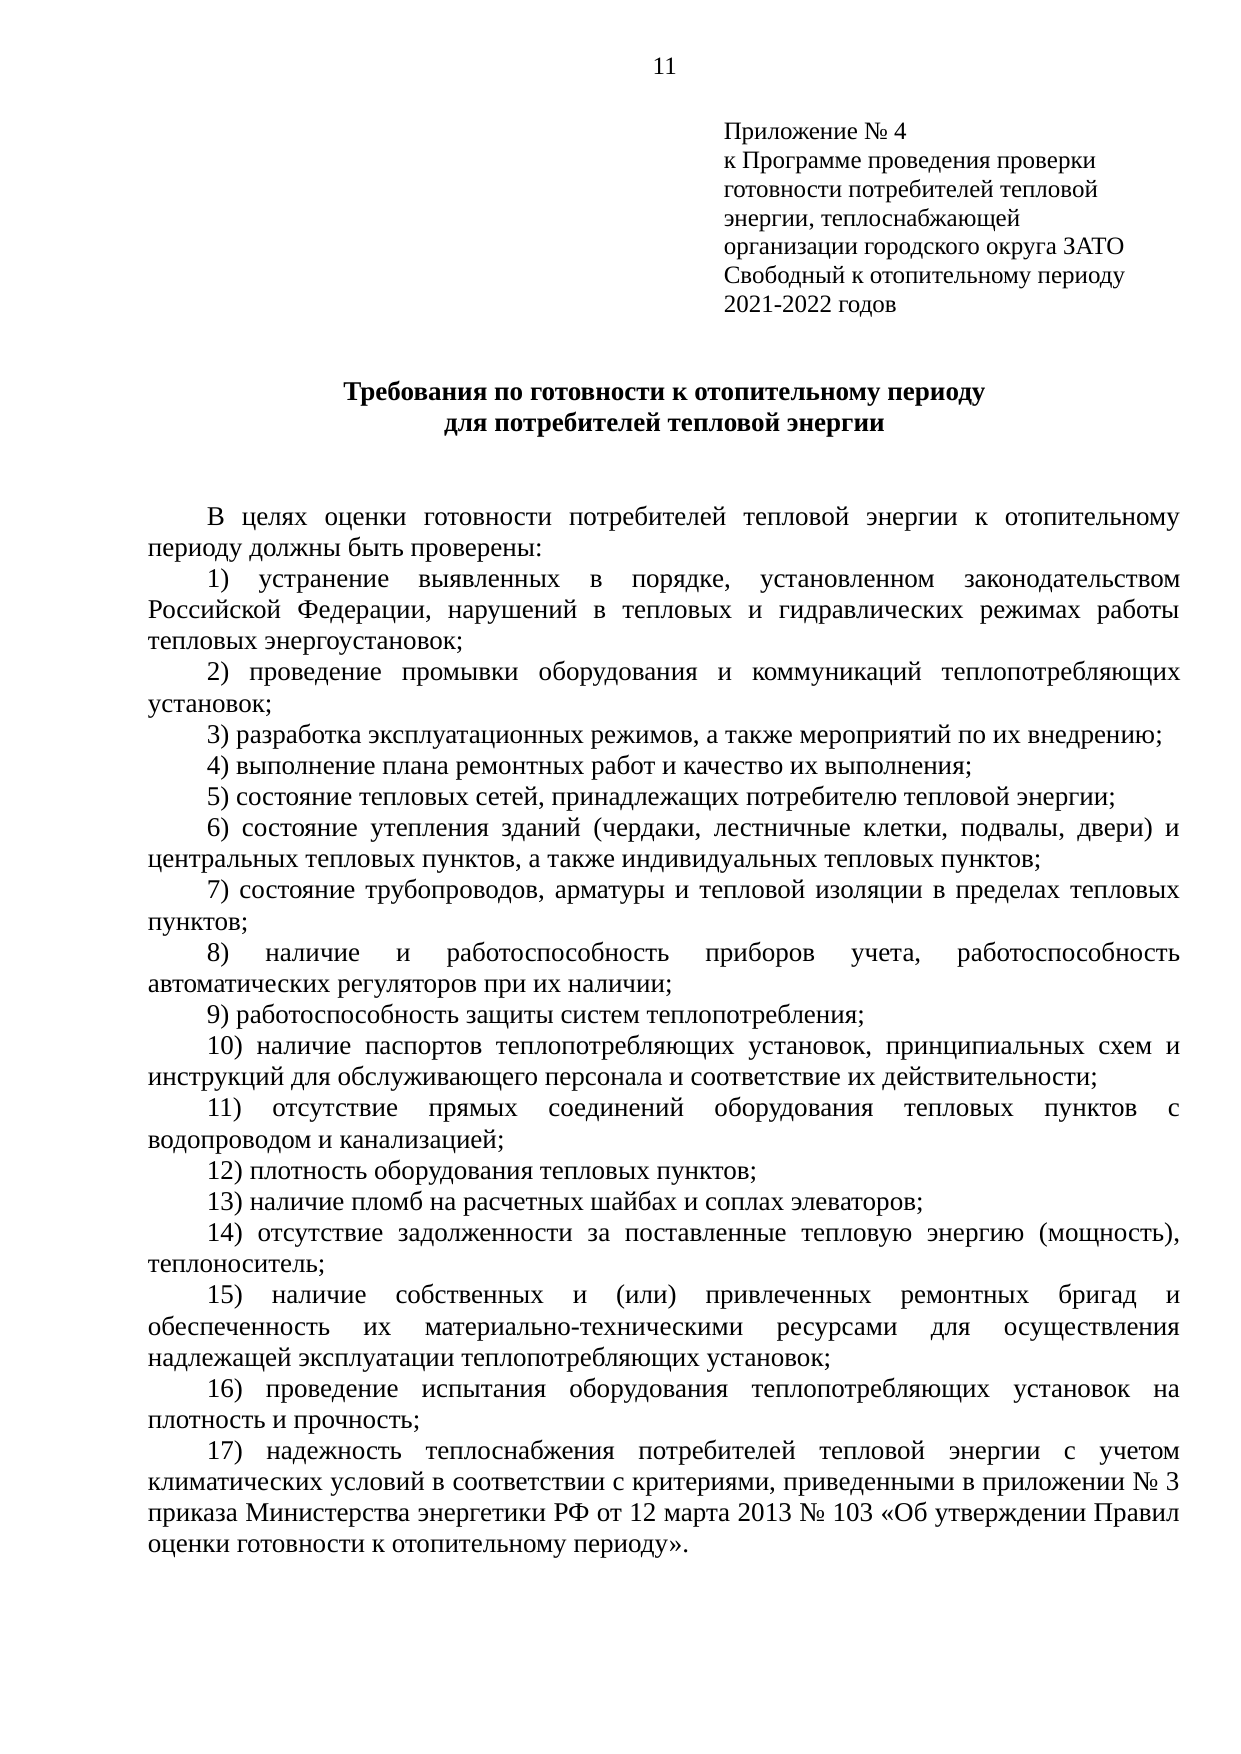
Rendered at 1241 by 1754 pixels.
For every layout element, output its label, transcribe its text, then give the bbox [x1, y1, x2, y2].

text 5) состояние тепловых сетей, принадлежащих потребителю тепловой энергии; [148, 780, 1181, 811]
text 12) плотность оборудования тепловых пунктов; [148, 1154, 1181, 1185]
text для потребителей тепловой энергии [148, 406, 1181, 437]
text 7) состояние трубопроводов, арматуры и тепловой изоляции в пределах тепловых пунктов; [148, 873, 1181, 936]
text 6) состояние утепления зданий (чердаки, лестничные клетки, подвалы, двери) и центральных тепловых пунктов, а также индивидуальных тепловых пунктов; [148, 811, 1181, 873]
text 2) проведение промывки оборудования и коммуникаций теплопотребляющих установок; [148, 656, 1181, 718]
text готовности потребителей тепловой [148, 174, 1181, 203]
text Свободный к отопительному периоду [148, 260, 1181, 289]
text В целях оценки готовности потребителей тепловой энергии к отопительному периоду должны быть проверены: [148, 500, 1181, 562]
text 13) наличие пломб на расчетных шайбах и соплах элеваторов; [148, 1185, 1181, 1216]
text к Программе проведения проверки [148, 145, 1181, 174]
text 15) наличие собственных и (или) привлеченных ремонтных бригад и обеспеченность их материально-техническими ресурсами для осуществления надлежащей эксплуатации теплопотребляющих установок; [148, 1278, 1181, 1372]
text 4) выполнение плана ремонтных работ и качество их выполнения; [148, 749, 1181, 780]
text 16) проведение испытания оборудования теплопотребляющих установок на плотность и прочность; [148, 1372, 1181, 1434]
text 17) надежность теплоснабжения потребителей тепловой энергии с учетом климатических условий в соответствии с критериями, приведенными в приложении № 3 приказа Министерства энергетики РФ от 12 марта 2013 № 103 «Об утверждении Правил оценки готовности к отопительному периоду». [148, 1434, 1181, 1559]
text 14) отсутствие задолженности за поставленные тепловую энергию (мощность), теплоноситель; [148, 1216, 1181, 1278]
text 2021-2022 годов [148, 289, 1181, 318]
text энергии, теплоснабжающей [148, 203, 1181, 231]
text Приложение № 4 [148, 116, 1181, 145]
text 3) разработка эксплуатационных режимов, а также мероприятий по их внедрению; [148, 718, 1181, 749]
text 9) работоспособность защиты систем теплопотребления; [148, 998, 1181, 1029]
text Требования по готовности к отопительному периоду [148, 375, 1181, 406]
text 8) наличие и работоспособность приборов учета, работоспособность автоматических регуляторов при их наличии; [148, 936, 1181, 998]
text организации городского округа ЗАТО [148, 231, 1181, 260]
text 10) наличие паспортов теплопотребляющих установок, принципиальных схем и инструкций для обслуживающего персонала и соответствие их действительности; [148, 1029, 1181, 1092]
text 11) отсутствие прямых соединений оборудования тепловых пунктов с водопроводом и канализацией; [148, 1092, 1181, 1154]
text 1) устранение выявленных в порядке, установленном законодательством Российской Федерации, нарушений в тепловых и гидравлических режимах работы тепловых энергоустановок; [148, 562, 1181, 656]
